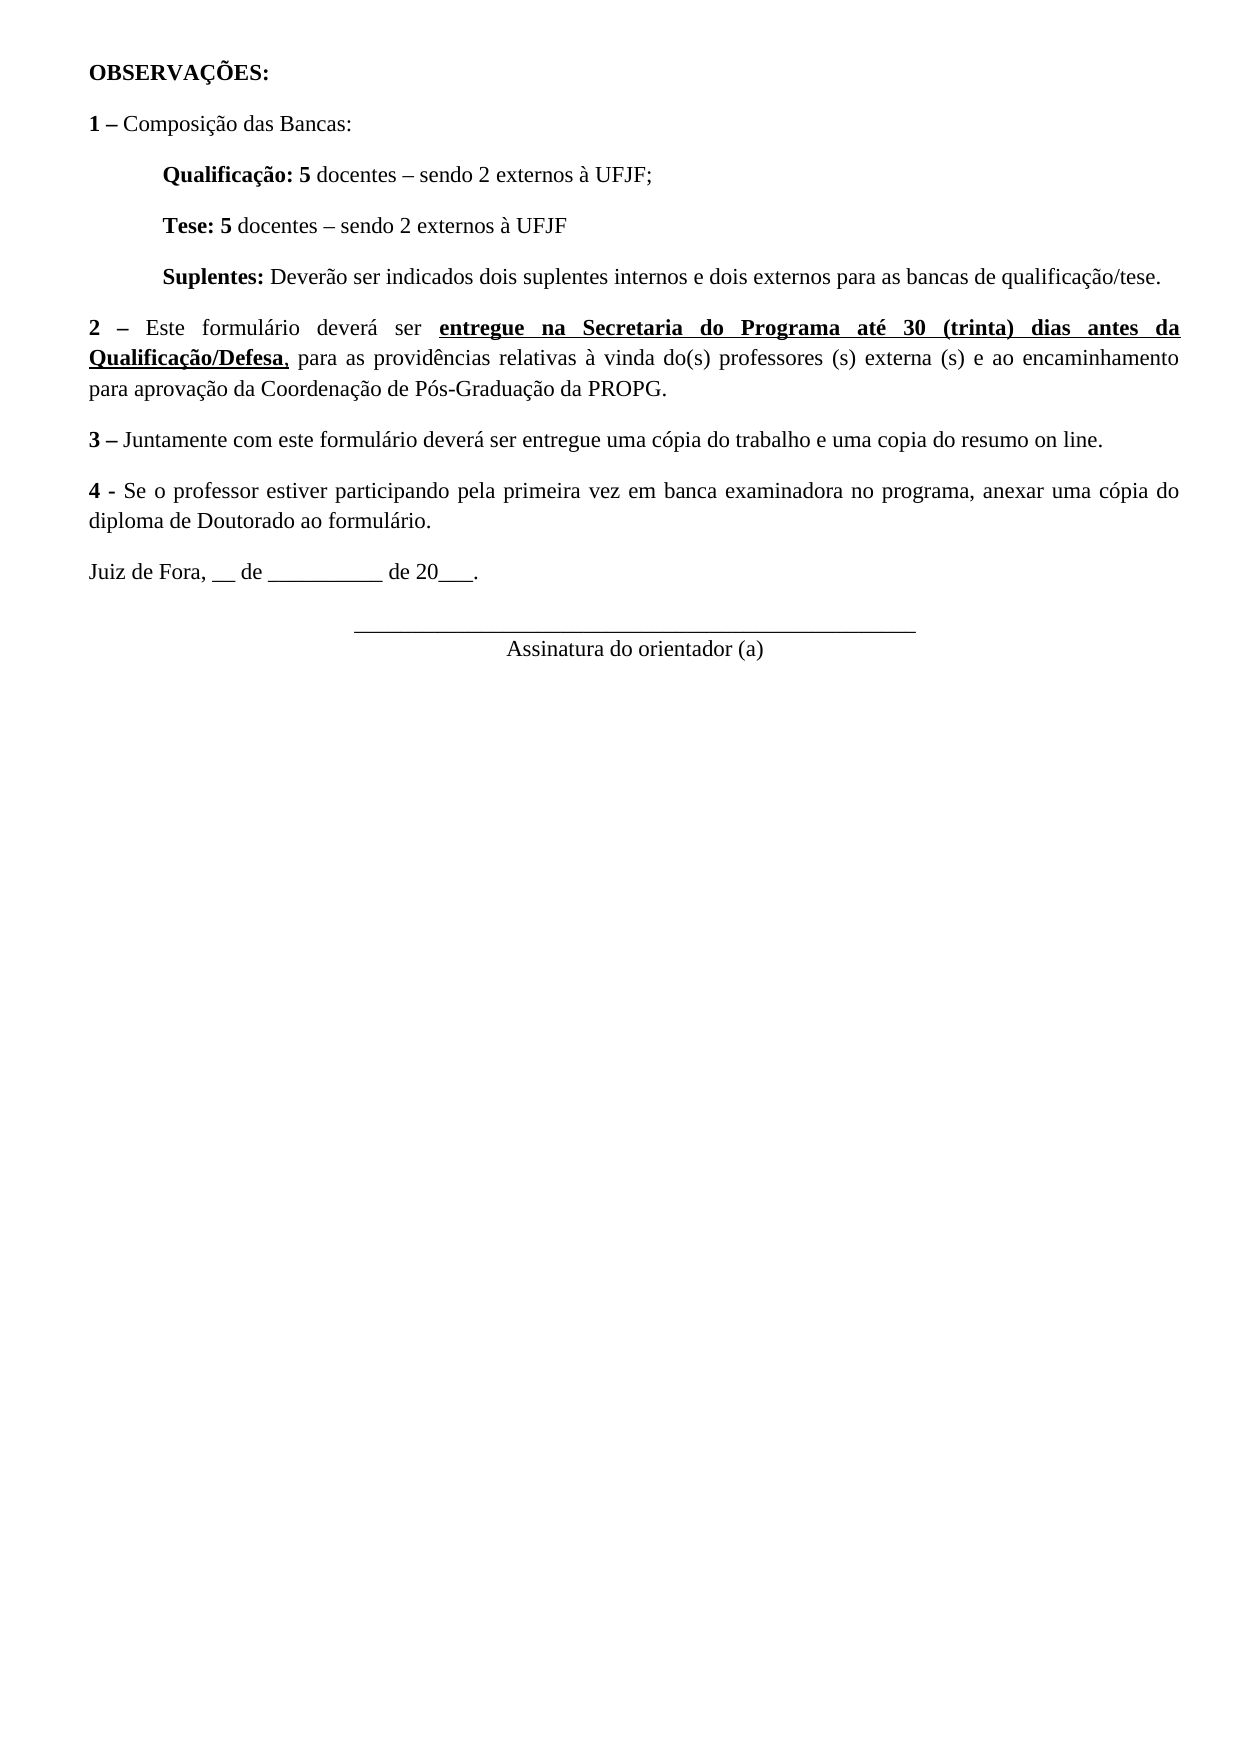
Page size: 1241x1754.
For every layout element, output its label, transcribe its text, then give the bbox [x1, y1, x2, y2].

text OBSERVAÇÕES: [89, 59, 1181, 85]
text Assinatura do orientador (a) [89, 635, 1181, 662]
text Suplentes: Deverão ser indicados dois suplentes internos e dois externos para as bancas de qualificação/tese. [89, 263, 1181, 289]
text Qualificação: 5 docentes – sendo 2 externos à UFJF; [89, 161, 1181, 187]
text 2 – Este formulário deverá ser entregue na Secretaria do Programa até 30 (trinta) dias antes da Qualificação/Defesa, para as providências relativas à vinda do(s) professores (s) externa (s) e ao encaminhamento para aprovação da Coordenação de Pós-Graduação da PROPG. [89, 314, 1181, 401]
text _________________________________________________ [89, 609, 1181, 635]
text Tese: 5 docentes – sendo 2 externos à UFJF [89, 212, 1181, 238]
text Juiz de Fora, __ de __________ de 20___. [89, 558, 1181, 584]
text 1 – Composição das Bancas: [89, 110, 1181, 136]
text 4 - Se o professor estiver participando pela primeira vez em banca examinadora no programa, anexar uma cópia do diploma de Doutorado ao formulário. [89, 477, 1181, 533]
text 3 – Juntamente com este formulário deverá ser entregue uma cópia do trabalho e uma copia do resumo on line. [89, 426, 1181, 452]
